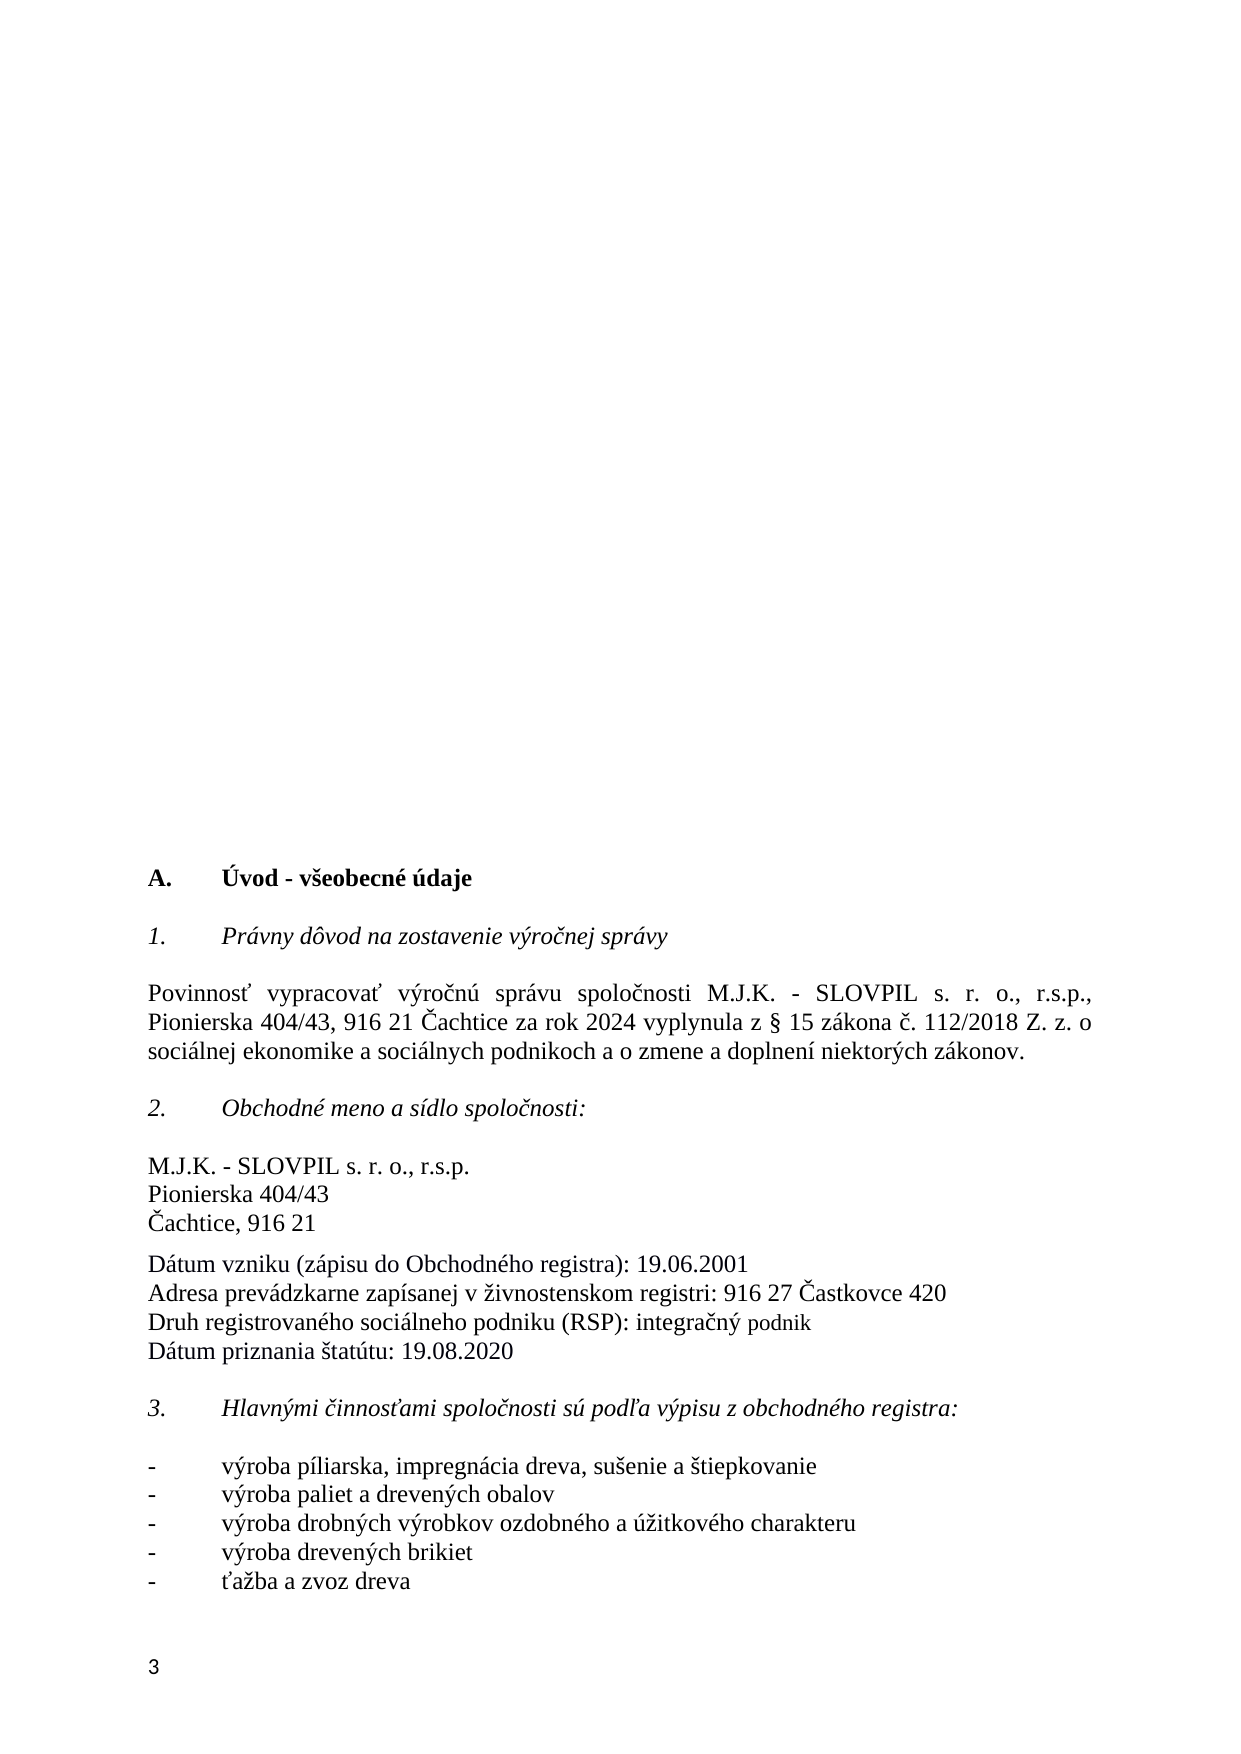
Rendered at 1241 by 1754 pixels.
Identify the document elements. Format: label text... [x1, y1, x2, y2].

text Druh registrovaného sociálneho podniku (RSP): integračný podnik [148, 1307, 1093, 1336]
text - výroba drevených brikiet [148, 1537, 1093, 1566]
text 3. Hlavnými činnosťami spoločnosti sú podľa výpisu z obchodného registra: [148, 1393, 1093, 1422]
text Dátum vzniku (zápisu do Obchodného registra): 19.06.2001 [148, 1249, 1093, 1278]
text Dátum priznania štatútu: 19.08.2020 [148, 1336, 1093, 1364]
text M.J.K. - SLOVPIL s. r. o., r.s.p. [148, 1151, 1093, 1179]
text Adresa prevádzkarne zapísanej v živnostenskom registri: 916 27 Častkovce 420 [148, 1278, 1093, 1307]
text - výroba píliarska, impregnácia dreva, sušenie a štiepkovanie [148, 1451, 1093, 1479]
text - výroba paliet a drevených obalov [148, 1479, 1093, 1508]
text - výroba drobných výrobkov ozdobného a úžitkového charakteru [148, 1508, 1093, 1537]
text A. Úvod - všeobecné údaje [148, 863, 1093, 892]
text Povinnosť vypracovať výročnú správu spoločnosti M.J.K. - SLOVPIL s. r. o., r.s.p., Pionierska 404/43, 916 21 Čachtice za rok 2024 vyplynula z § 15 zákona č. 112/2018 Z. z. o sociálnej ekonomike a sociálnych podnikoch a o zmene a doplnení niektorých zákonov. [148, 978, 1093, 1064]
text - ťažba a zvoz dreva [148, 1566, 1093, 1594]
text Čachtice, 916 21 [148, 1208, 1093, 1237]
text Pionierska 404/43 [148, 1179, 1093, 1208]
text 2. Obchodné meno a sídlo spoločnosti: [148, 1093, 1093, 1122]
text 1. Právny dôvod na zostavenie výročnej správy [148, 921, 1093, 949]
